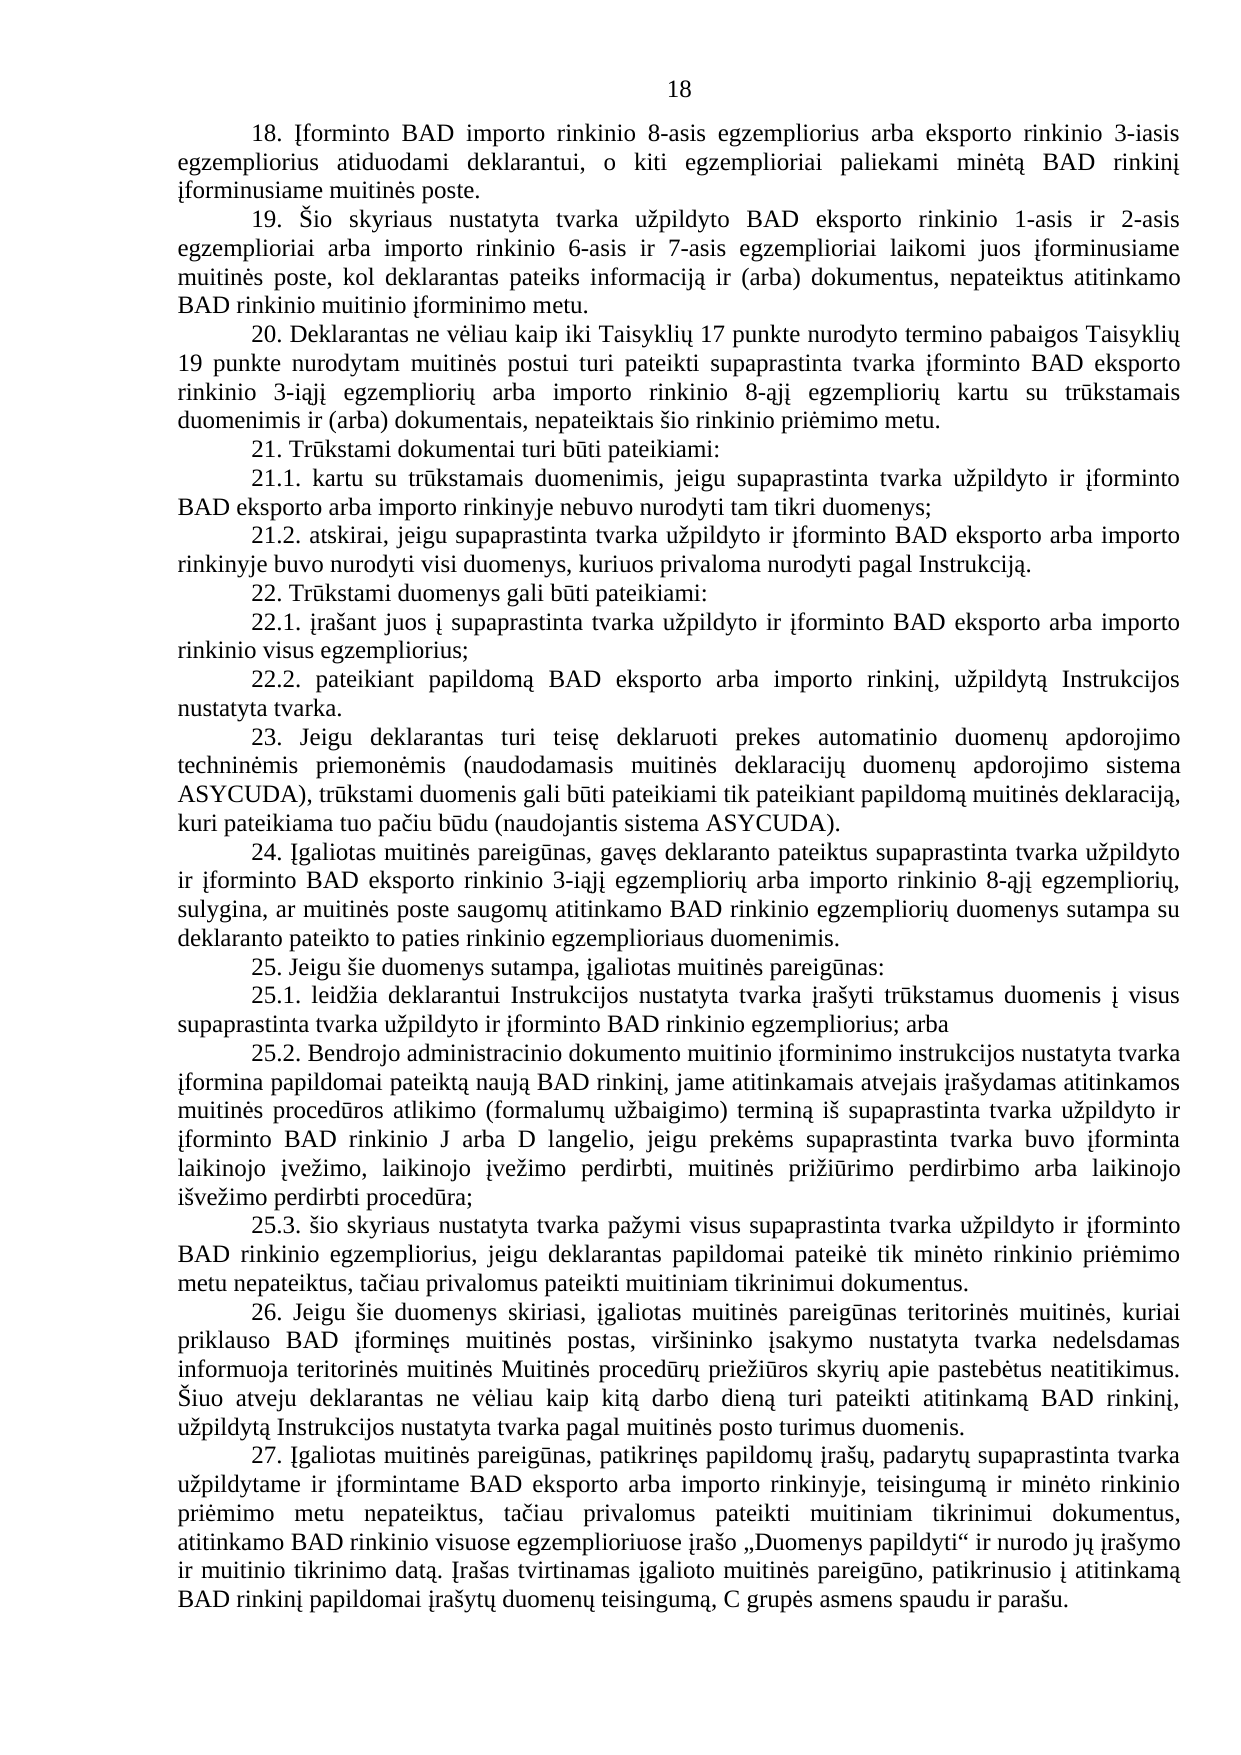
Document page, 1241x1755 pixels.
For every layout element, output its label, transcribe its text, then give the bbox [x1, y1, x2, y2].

text 25. Jeigu šie duomenys sutampa, įgaliotas muitinės pareigūnas: [177, 952, 1181, 981]
text 21. Trūkstami dokumentai turi būti pateikiami: [177, 434, 1181, 463]
text 21.1. kartu su trūkstamais duomenimis, jeigu supaprastinta tvarka užpildyto ir įforminto BAD eksporto arba importo rinkinyje nebuvo nurodyti tam tikri duomenys; [177, 463, 1181, 521]
text 20. Deklarantas ne vėliau kaip iki Taisyklių 17 punkte nurodyto termino pabaigos Taisyklių 19 punkte nurodytam muitinės postui turi pateikti supaprastinta tvarka įforminto BAD eksporto rinkinio 3-iąjį egzempliorių arba importo rinkinio 8-ąjį egzempliorių kartu su trūkstamais duomenimis ir (arba) dokumentais, nepateiktais šio rinkinio priėmimo metu. [177, 319, 1181, 434]
text 26. Jeigu šie duomenys skiriasi, įgaliotas muitinės pareigūnas teritorinės muitinės, kuriai priklauso BAD įforminęs muitinės postas, viršininko įsakymo nustatyta tvarka nedelsdamas informuoja teritorinės muitinės Muitinės procedūrų priežiūros skyrių apie pastebėtus neatitikimus. Šiuo atveju deklarantas ne vėliau kaip kitą darbo dieną turi pateikti atitinkamą BAD rinkinį, užpildytą Instrukcijos nustatyta tvarka pagal muitinės posto turimus duomenis. [177, 1297, 1181, 1441]
text 21.2. atskirai, jeigu supaprastinta tvarka užpildyto ir įforminto BAD eksporto arba importo rinkinyje buvo nurodyti visi duomenys, kuriuos privaloma nurodyti pagal Instrukciją. [177, 521, 1181, 578]
text 19. Šio skyriaus nustatyta tvarka užpildyto BAD eksporto rinkinio 1-asis ir 2-asis egzemplioriai arba importo rinkinio 6-asis ir 7-asis egzemplioriai laikomi juos įforminusiame muitinės poste, kol deklarantas pateiks informaciją ir (arba) dokumentus, nepateiktus atitinkamo BAD rinkinio muitinio įforminimo metu. [177, 204, 1181, 319]
text 22.1. įrašant juos į supaprastinta tvarka užpildyto ir įforminto BAD eksporto arba importo rinkinio visus egzempliorius; [177, 607, 1181, 664]
text 22. Trūkstami duomenys gali būti pateikiami: [177, 578, 1181, 607]
text 25.1. leidžia deklarantui Instrukcijos nustatyta tvarka įrašyti trūkstamus duomenis į visus supaprastinta tvarka užpildyto ir įforminto BAD rinkinio egzempliorius; arba [177, 981, 1181, 1038]
text 25.3. šio skyriaus nustatyta tvarka pažymi visus supaprastinta tvarka užpildyto ir įforminto BAD rinkinio egzempliorius, jeigu deklarantas papildomai pateikė tik minėto rinkinio priėmimo metu nepateiktus, tačiau privalomus pateikti muitiniam tikrinimui dokumentus. [177, 1211, 1181, 1297]
text 27. Įgaliotas muitinės pareigūnas, patikrinęs papildomų įrašų, padarytų supaprastinta tvarka užpildytame ir įformintame BAD eksporto arba importo rinkinyje, teisingumą ir minėto rinkinio priėmimo metu nepateiktus, tačiau privalomus pateikti muitiniam tikrinimui dokumentus, atitinkamo BAD rinkinio visuose egzemplioriuose įrašo „Duomenys papildyti“ ir nurodo jų įrašymo ir muitinio tikrinimo datą. Įrašas tvirtinamas įgalioto muitinės pareigūno, patikrinusio į atitinkamą BAD rinkinį papildomai įrašytų duomenų teisingumą, C grupės asmens spaudu ir parašu. [177, 1441, 1181, 1613]
text 18. Įforminto BAD importo rinkinio 8-asis egzempliorius arba eksporto rinkinio 3-iasis egzempliorius atiduodami deklarantui, o kiti egzemplioriai paliekami minėtą BAD rinkinį įforminusiame muitinės poste. [177, 118, 1181, 204]
text 25.2. Bendrojo administracinio dokumento muitinio įforminimo instrukcijos nustatyta tvarka įformina papildomai pateiktą naują BAD rinkinį, jame atitinkamais atvejais įrašydamas atitinkamos muitinės procedūros atlikimo (formalumų užbaigimo) terminą iš supaprastinta tvarka užpildyto ir įforminto BAD rinkinio J arba D langelio, jeigu prekėms supaprastinta tvarka buvo įforminta laikinojo įvežimo, laikinojo įvežimo perdirbti, muitinės prižiūrimo perdirbimo arba laikinojo išvežimo perdirbti procedūra; [177, 1038, 1181, 1211]
text 24. Įgaliotas muitinės pareigūnas, gavęs deklaranto pateiktus supaprastinta tvarka užpildyto ir įforminto BAD eksporto rinkinio 3-iąjį egzempliorių arba importo rinkinio 8-ąjį egzempliorių, sulygina, ar muitinės poste saugomų atitinkamo BAD rinkinio egzempliorių duomenys sutampa su deklaranto pateikto to paties rinkinio egzemplioriaus duomenimis. [177, 837, 1181, 952]
text 23. Jeigu deklarantas turi teisę deklaruoti prekes automatinio duomenų apdorojimo techninėmis priemonėmis (naudodamasis muitinės deklaracijų duomenų apdorojimo sistema ASYCUDA), trūkstami duomenis gali būti pateikiami tik pateikiant papildomą muitinės deklaraciją, kuri pateikiama tuo pačiu būdu (naudojantis sistema ASYCUDA). [177, 722, 1181, 837]
text 22.2. pateikiant papildomą BAD eksporto arba importo rinkinį, užpildytą Instrukcijos nustatyta tvarka. [177, 664, 1181, 722]
